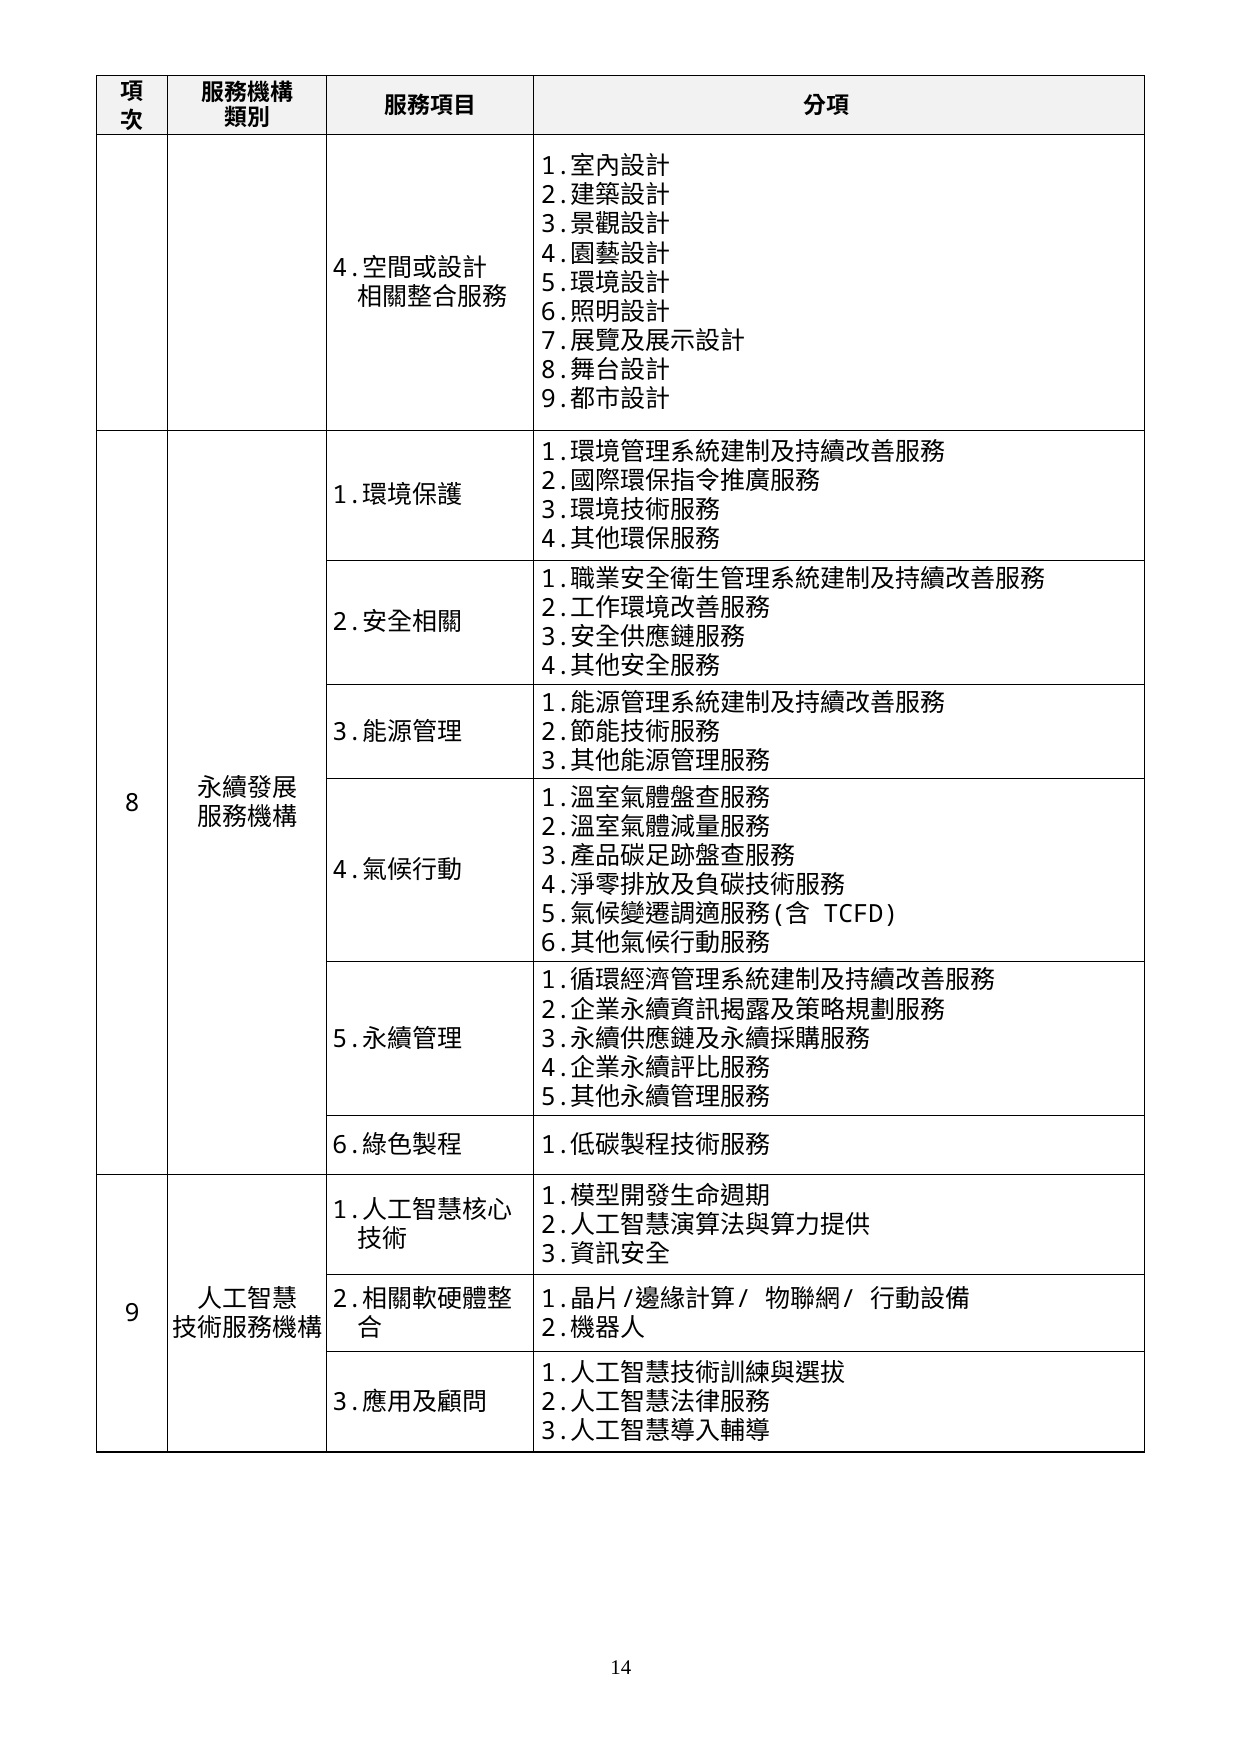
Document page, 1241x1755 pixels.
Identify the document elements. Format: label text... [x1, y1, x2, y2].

table_cell 人工智慧 技術服務機構 [168, 1175, 326, 1451]
table_cell [97, 135, 167, 430]
table_cell 1.晶片/邊緣計算/ 物聯網/ 行動設備 2.機器人 [534, 1275, 1144, 1351]
table_cell 3.能源管理 [327, 685, 533, 778]
table_cell 永續發展 服務機構 [168, 431, 326, 1174]
table_cell 3.應用及顧問 [327, 1352, 533, 1451]
table_header 服務項目 [327, 76, 533, 134]
table_cell 1.能源管理系統建制及持續改善服務 2.節能技術服務 3.其他能源管理服務 [534, 685, 1144, 778]
table_cell 1.環境管理系統建制及持續改善服務 2.國際環保指令推廣服務 3.環境技術服務 4.其他環保服務 [534, 431, 1144, 559]
table_cell 8 [97, 431, 167, 1174]
table_cell 1.室內設計 2.建築設計 3.景觀設計 4.園藝設計 5.環境設計 6.照明設計 7.展覽及展示設計 8.舞台設計 9.都市設計 [534, 135, 1144, 430]
table_cell 6.綠色製程 [327, 1116, 533, 1174]
table_header 服務機構 類別 [168, 76, 326, 134]
table_header 項 次 [97, 76, 167, 134]
table_cell 2.相關軟硬體整合 [327, 1275, 533, 1351]
table_cell 1.循環經濟管理系統建制及持續改善服務 2.企業永續資訊揭露及策略規劃服務 3.永續供應鏈及永續採購服務 4.企業永續評比服務 5.其他永續管理服務 [534, 962, 1144, 1115]
table_cell 1.低碳製程技術服務 [534, 1116, 1144, 1174]
table_header 分項 [534, 76, 1144, 134]
table_cell 2.安全相關 [327, 561, 533, 684]
table_cell 1.人工智慧核心技術 [327, 1175, 533, 1274]
table_cell 1.溫室氣體盤查服務 2.溫室氣體減量服務 3.產品碳足跡盤查服務 4.淨零排放及負碳技術服務 5.氣候變遷調適服務(含 TCFD) 6.其他氣候行動服務 [534, 779, 1144, 961]
table_cell 1.人工智慧技術訓練與選拔 2.人工智慧法律服務 3.人工智慧導入輔導 [534, 1352, 1144, 1451]
table_cell 1.環境保護 [327, 431, 533, 559]
table_cell [168, 135, 326, 430]
table_cell 1.職業安全衛生管理系統建制及持續改善服務 2.工作環境改善服務 3.安全供應鏈服務 4.其他安全服務 [534, 561, 1144, 684]
table_cell 4.空間或設計 相關整合服務 [327, 135, 533, 430]
table_cell 9 [97, 1175, 167, 1451]
table_cell 4.氣候行動 [327, 779, 533, 961]
table_cell 1.模型開發生命週期 2.人工智慧演算法與算力提供 3.資訊安全 [534, 1175, 1144, 1274]
table_cell 5.永續管理 [327, 962, 533, 1115]
